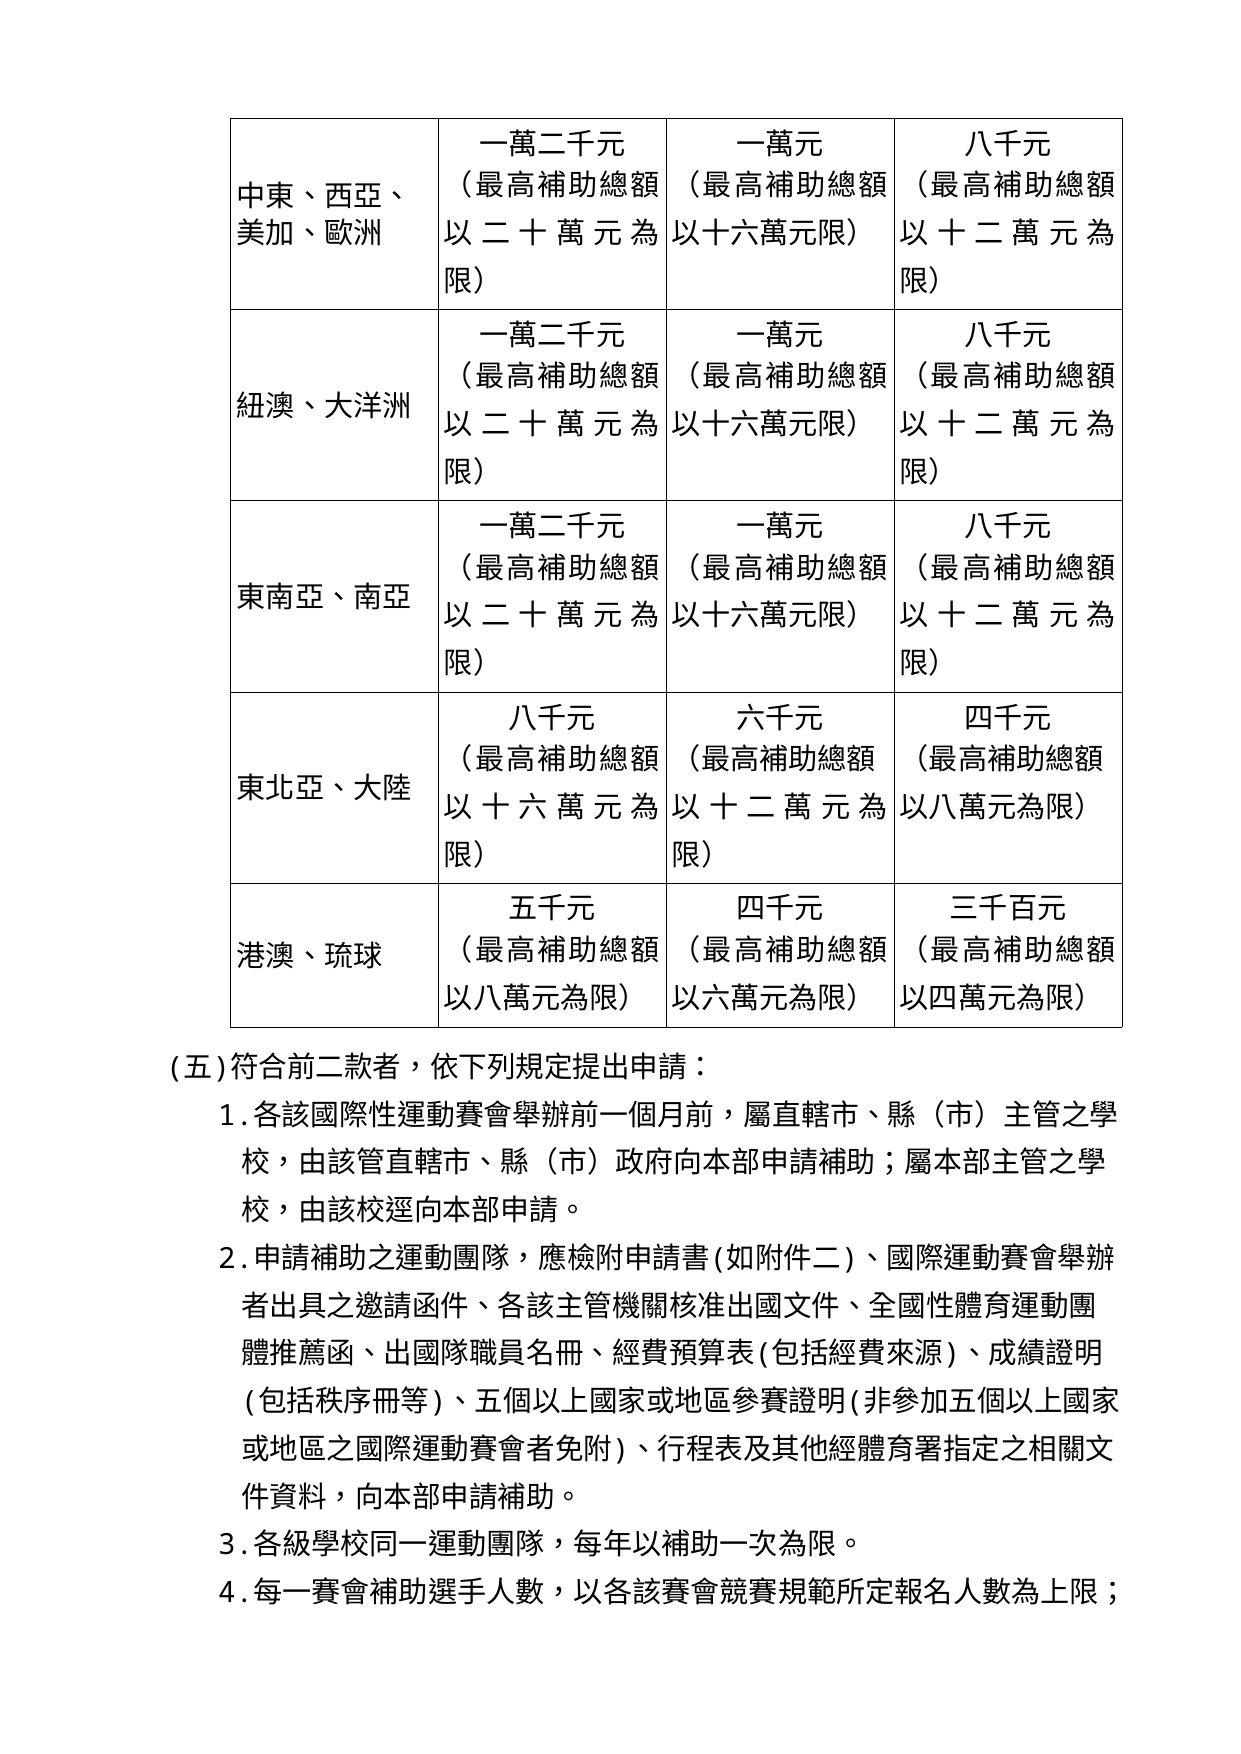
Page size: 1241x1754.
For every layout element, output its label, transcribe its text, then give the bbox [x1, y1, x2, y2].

table_cell 四千元 （最高補助總額以六萬元為限） [667, 884, 894, 1026]
table_cell 八千元 （最高補助總額以十二萬元為限） [895, 501, 1122, 692]
table_cell 三千百元 （最高補助總額以四萬元為限） [895, 884, 1122, 1026]
table_cell 八千元 （最高補助總額以十六萬元為限） [439, 693, 666, 883]
table_cell 一萬二千元 （最高補助總額以二十萬元為限） [439, 501, 666, 692]
table_cell 東南亞、南亞 [231, 501, 438, 692]
table_cell 五千元 （最高補助總額以八萬元為限） [439, 884, 666, 1026]
table_cell 一萬元 （最高補助總額以十六萬元限） [667, 119, 894, 309]
table_cell 一萬元 （最高補助總額以十六萬元限） [667, 501, 894, 692]
table_cell 八千元 （最高補助總額以十二萬元為限） [895, 119, 1122, 309]
table_cell 八千元 （最高補助總額以十二萬元為限） [895, 310, 1122, 500]
table_cell 一萬二千元 （最高補助總額以二十萬元為限） [439, 119, 666, 309]
table_cell 東北亞、大陸 [231, 693, 438, 883]
text (五)符合前二款者，依下列規定提出申請： [166, 1043, 1122, 1086]
table_cell 四千元 （最高補助總額 以八萬元為限） [895, 693, 1122, 883]
table_cell 港澳、琉球 [231, 884, 438, 1026]
table_cell 紐澳、大洋洲 [231, 310, 438, 500]
table_cell 一萬元 （最高補助總額以十六萬元限） [667, 310, 894, 500]
text 4.每一賽會補助選手人數，以各該賽會競賽規範所定報名人數為上限；競賽規範未明定報名人數者，以實際出賽選手人數，報體育署核定者為準；補助同行隊職員往返機票費，按選手人數五比一之比例為原則。 [218, 1569, 1122, 1611]
table_cell 中東、西亞、 美加、歐洲 [231, 119, 438, 309]
text 1.各該國際性運動賽會舉辦前一個月前，屬直轄市、縣（市）主管之學校，由該管直轄市、縣（市）政府向本部申請補助；屬本部主管之學校，由該校逕向本部申請。 [218, 1091, 1122, 1229]
table_cell 六千元 （最高補助總額 以十二萬元為限） [667, 693, 894, 883]
table_cell 一萬二千元 （最高補助總額以二十萬元為限） [439, 310, 666, 500]
text 2.申請補助之運動團隊，應檢附申請書(如附件二)、國際運動賽會舉辦者出具之邀請函件、各該主管機關核准出國文件、全國性體育運動團體推薦函、出國隊職員名冊、經費預算表(包括經費來源)、成績證明(包括秩序冊等)、五個以上國家或地區參賽證明(非參加五個以上國家或地區之國際運動賽會者免附)、行程表及其他經體育署指定之相關文件資料，向本部申請補助。 [218, 1234, 1122, 1516]
text 3.各級學校同一運動團隊，每年以補助一次為限。 [218, 1521, 1122, 1563]
